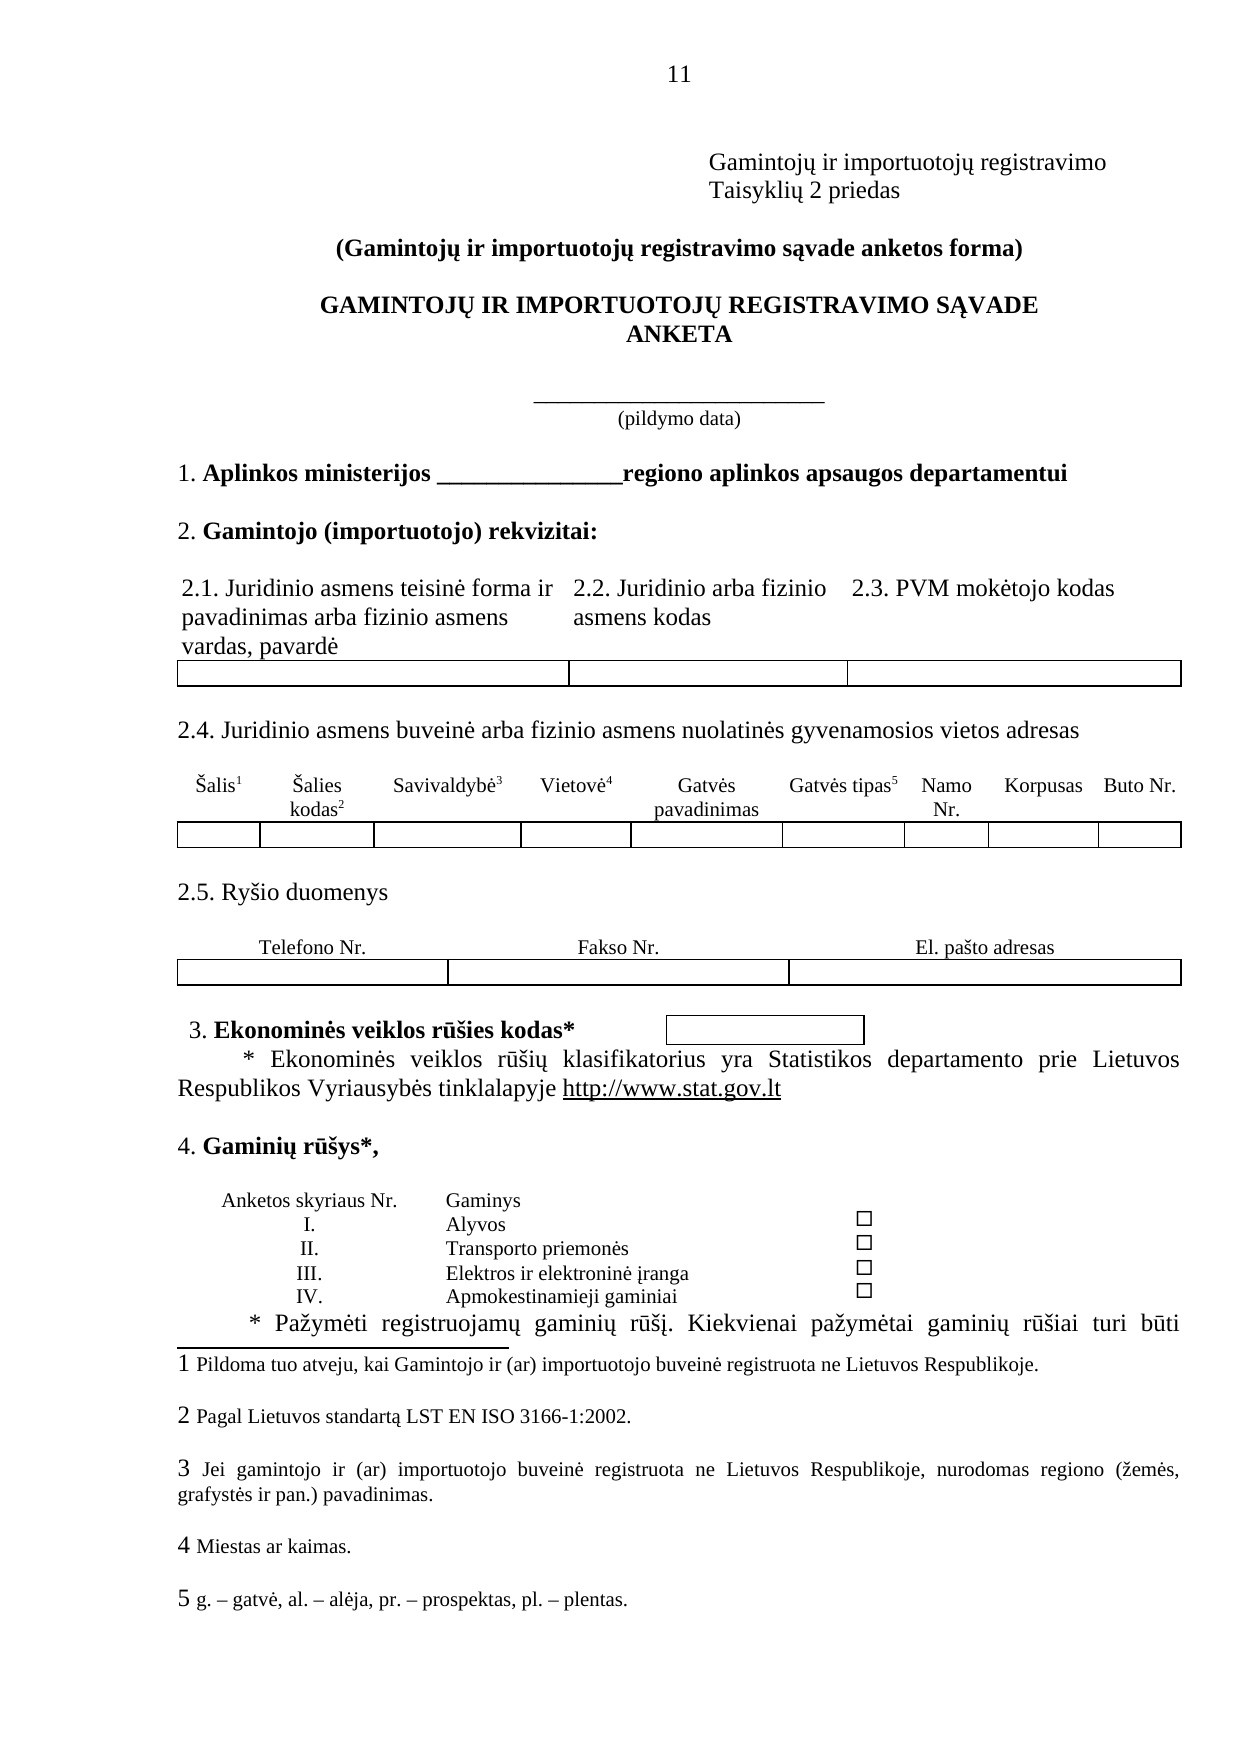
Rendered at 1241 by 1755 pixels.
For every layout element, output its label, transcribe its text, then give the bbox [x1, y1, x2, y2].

table_cell  [824, 1212, 904, 1236]
text 2. Gamintojo (importuotojo) rekvizitai: [177, 516, 1181, 545]
text (pildymo data) [177, 406, 1181, 430]
text Gamintojų ir importuotojų registravimo [177, 147, 1181, 176]
table_cell [989, 823, 993, 847]
table_cell [900, 823, 904, 847]
text 2.5. Ryšio duomenys [177, 877, 1181, 906]
text 4. Gaminių rūšys*, [177, 1131, 1181, 1159]
text GAMINTOJŲ IR IMPORTUOTOJŲ REGISTRAVIMO SĄVADE [177, 291, 1181, 319]
table_cell II. [437, 1236, 441, 1260]
table_cell I. [177, 1212, 181, 1236]
table_cell IV. [437, 1285, 441, 1308]
table_cell [1094, 823, 1098, 847]
table_cell I. [437, 1212, 441, 1236]
table_cell II. [177, 1236, 181, 1260]
table_cell III. [177, 1260, 181, 1284]
table_cell [843, 661, 847, 685]
table_header [899, 1188, 904, 1212]
text ANKETA [177, 319, 1181, 348]
table_header 3. Ekonominės veiklos rūšies kodas* [177, 1015, 666, 1044]
table_header Vietovė [521, 773, 631, 821]
table_header Šalis [177, 773, 260, 821]
table_header [824, 1188, 828, 1212]
table_header [667, 1016, 863, 1044]
table_header 2.3. PVM mokėtojo kodas [848, 574, 1181, 660]
text Taisyklių 2 priedas [177, 176, 1181, 204]
table_cell [1099, 823, 1103, 847]
table_cell IV. [177, 1285, 181, 1308]
text * Pažymėti registruojamų gaminių rūšį. Kiekvienai pažymėtai gaminių rūšiai turi būti [177, 1308, 1181, 1337]
table_cell Alyvos [441, 1212, 446, 1236]
text * Ekonominės veiklos rūšių klasifikatorius yra Statistikos departamento prie Lietuvos Respublikos Vyriausybės tinklalapyje http://www.stat.gov.lt [177, 1044, 1181, 1102]
table_header Namo Nr. [904, 773, 908, 821]
table_header Buto Nr. [1099, 773, 1181, 821]
table_cell [984, 823, 988, 847]
text (Gamintojų ir importuotojų registravimo sąvade anketos forma) [177, 233, 1181, 262]
table_header Gatvės tipas [782, 773, 904, 821]
table_cell  [824, 1260, 904, 1284]
table_header Korpusas [989, 773, 1098, 821]
table_header 2.2. Juridinio arba fizinio asmens kodas [569, 574, 847, 660]
table_cell [848, 661, 852, 685]
table_header Namo Nr. [984, 773, 988, 821]
table_header Savivaldybė [374, 773, 521, 821]
table_header [904, 1188, 1181, 1308]
table_cell III. [437, 1260, 441, 1284]
text 1. Aplinkos ministerijos regiono aplinkos apsaugos departamentui [177, 458, 1181, 487]
table_cell [778, 823, 782, 847]
table_header [865, 1015, 1181, 1044]
table_cell  [824, 1285, 904, 1308]
text 2.4. Juridinio asmens buveinė arba fizinio asmens nuolatinės gyvenamosios vietos adresas [177, 716, 1181, 744]
table_cell  [824, 1236, 904, 1260]
